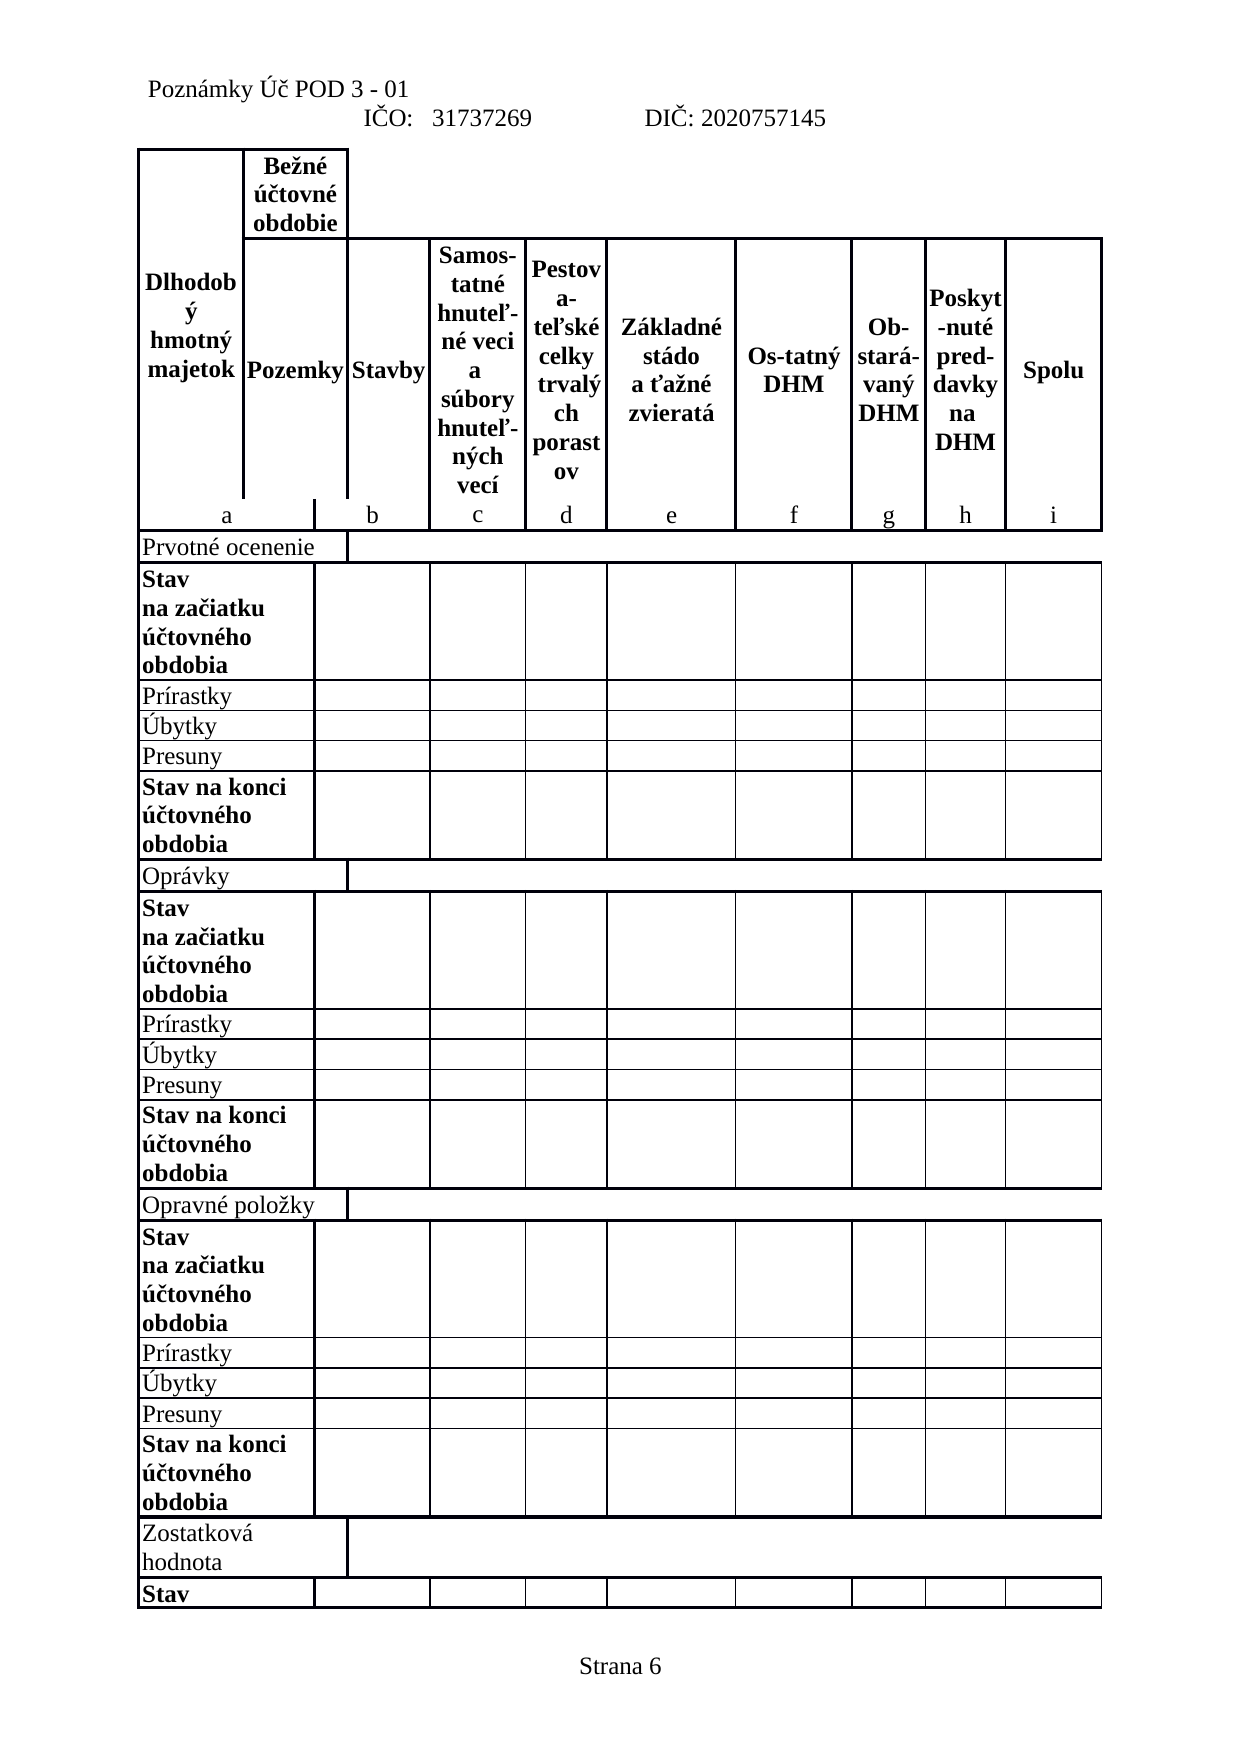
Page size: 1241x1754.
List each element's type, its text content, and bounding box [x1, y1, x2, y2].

table_cell [926, 1070, 1005, 1099]
table_cell Oprávky [140, 861, 346, 890]
table_cell [1006, 1040, 1101, 1068]
table_cell [853, 1040, 925, 1068]
table_cell [431, 741, 525, 770]
table_cell [526, 1070, 606, 1099]
table_cell [736, 711, 851, 740]
table_cell [316, 741, 429, 770]
table_cell [526, 772, 606, 858]
table_cell [736, 1399, 851, 1428]
table_cell c [431, 499, 524, 529]
table_cell [736, 1338, 851, 1367]
table_cell e [608, 499, 734, 529]
table_cell Pestova-teľské celky trvalých porastov [527, 240, 605, 499]
table_cell h [927, 499, 1004, 529]
table_cell [736, 1369, 851, 1397]
table_cell [736, 1070, 851, 1099]
table_cell [1006, 1429, 1101, 1515]
table_cell Stav na konci účtovného obdobia [140, 772, 313, 858]
table_cell [926, 772, 1005, 858]
table_cell [926, 893, 1005, 1008]
table_cell [608, 1338, 735, 1367]
table_cell [853, 1010, 925, 1038]
table_cell [853, 741, 925, 770]
table_cell a [140, 499, 313, 529]
table_cell [526, 741, 606, 770]
table_cell [316, 711, 429, 740]
table_cell [316, 1010, 429, 1038]
table_cell [1006, 1399, 1101, 1428]
table_cell [431, 1040, 525, 1068]
table_cell [526, 1399, 606, 1428]
table_cell [526, 1369, 606, 1397]
table_cell [431, 681, 525, 709]
table_cell [1006, 741, 1101, 770]
table_cell [736, 1429, 851, 1515]
table_cell [1006, 564, 1101, 679]
table_cell [736, 741, 851, 770]
table_cell [431, 772, 525, 858]
table_cell [1006, 1070, 1101, 1099]
table_cell [526, 711, 606, 740]
table_cell [608, 772, 735, 858]
table_header Bežné účtovné obdobie [245, 151, 346, 237]
table_cell [608, 1399, 735, 1428]
table_cell Prírastky [140, 1338, 313, 1367]
table_cell Základné stádo a ťažné zvieratá [608, 240, 734, 499]
table_cell [316, 1222, 429, 1337]
table_cell [1006, 1010, 1101, 1038]
table_cell [431, 1399, 525, 1428]
table_cell [316, 1429, 429, 1515]
table_cell [608, 741, 735, 770]
table_cell Presuny [140, 1070, 313, 1099]
table_cell [431, 1338, 525, 1367]
table_cell Pozemky [245, 240, 346, 499]
table_cell [926, 564, 1005, 679]
table_cell [316, 893, 429, 1008]
table_cell f [737, 499, 850, 529]
table_cell [431, 893, 525, 1008]
table_cell b [316, 499, 428, 529]
table_cell [526, 1222, 606, 1337]
table_cell Poskyt-nuté pred-davky na DHM [927, 240, 1004, 499]
table_cell [1006, 1369, 1101, 1397]
table_cell [526, 1429, 606, 1515]
table_cell Presuny [140, 741, 313, 770]
table_cell [736, 1579, 851, 1606]
table_cell [608, 1010, 735, 1038]
table_cell [853, 1101, 925, 1187]
table_cell [316, 564, 429, 679]
table_cell [853, 1369, 925, 1397]
table_cell Presuny [140, 1399, 313, 1428]
table_cell Prírastky [140, 1010, 313, 1038]
table_cell [608, 564, 735, 679]
table_cell i [1007, 499, 1100, 529]
table_cell [926, 1101, 1005, 1187]
table_cell [608, 1429, 735, 1515]
table_cell [526, 564, 606, 679]
table_cell [853, 1399, 925, 1428]
table_cell [853, 772, 925, 858]
table_cell [316, 1040, 429, 1068]
table_cell [736, 1040, 851, 1068]
table_cell Stavby [349, 240, 428, 499]
table_cell [926, 1222, 1005, 1337]
table_cell [926, 1338, 1005, 1367]
table_cell [926, 1040, 1005, 1068]
table_cell Zostatková hodnota [140, 1519, 346, 1576]
table_cell Prvotné ocenenie [140, 532, 346, 561]
table_cell [526, 1579, 606, 1606]
table_cell [316, 772, 429, 858]
table_cell [316, 1399, 429, 1428]
table_cell [316, 1338, 429, 1367]
table_cell [608, 1579, 735, 1606]
table_cell [853, 564, 925, 679]
table_cell [608, 1101, 735, 1187]
table_cell [926, 741, 1005, 770]
table_cell [526, 893, 606, 1008]
table_cell [316, 1101, 429, 1187]
table_cell [736, 772, 851, 858]
table_cell [736, 1222, 851, 1337]
table_cell [1006, 711, 1101, 740]
table_cell [608, 1369, 735, 1397]
table_cell [736, 681, 851, 709]
table_cell [608, 711, 735, 740]
table_cell Samos-tatné hnuteľ-né veci a súbory hnuteľ-ných vecí [431, 240, 524, 499]
table_cell [853, 1579, 925, 1606]
table_cell [1006, 1338, 1101, 1367]
table_cell [526, 1010, 606, 1038]
table_cell [736, 1101, 851, 1187]
table_cell Spolu [1007, 240, 1100, 499]
table_cell [608, 1040, 735, 1068]
table_cell [926, 681, 1005, 709]
table_cell [431, 1579, 525, 1606]
table_cell Úbytky [140, 1040, 313, 1068]
table_cell [853, 711, 925, 740]
table_cell [1006, 893, 1101, 1008]
table_cell Os-tatný DHM [737, 240, 850, 499]
table_cell [1006, 772, 1101, 858]
table_cell [431, 1222, 525, 1337]
table_cell Stav na začiatku účtovného obdobia [140, 564, 313, 679]
table_cell [608, 893, 735, 1008]
table_cell [736, 1010, 851, 1038]
table_cell [431, 564, 525, 679]
table_cell Stav na začiatku účtovného obdobia [140, 1222, 313, 1337]
table_cell [316, 1070, 429, 1099]
table_cell [853, 1222, 925, 1337]
table_cell [926, 711, 1005, 740]
table_cell [853, 1070, 925, 1099]
table_cell [431, 1101, 525, 1187]
table_cell [1006, 681, 1101, 709]
table_cell [431, 711, 525, 740]
table_cell Stav na začiatku účtovného obdobia [140, 893, 313, 1008]
table_cell [736, 893, 851, 1008]
table_cell Opravné položky [140, 1190, 346, 1218]
table_cell d [527, 499, 605, 529]
table_cell [316, 1369, 429, 1397]
table_header Dlhodobý hmotný majetok [140, 151, 242, 499]
table_cell [853, 893, 925, 1008]
table_cell [526, 1101, 606, 1187]
table_cell [526, 1338, 606, 1367]
table_cell [853, 1429, 925, 1515]
table_cell [608, 1222, 735, 1337]
table_cell [736, 564, 851, 679]
table_cell Úbytky [140, 711, 313, 740]
table_cell [926, 1369, 1005, 1397]
table_cell [853, 681, 925, 709]
table_cell [926, 1579, 1005, 1606]
table_cell g [853, 499, 924, 529]
table_cell [526, 681, 606, 709]
table_cell Stav na konci účtovného obdobia [140, 1101, 313, 1187]
table_cell [316, 1579, 429, 1606]
table_cell [431, 1070, 525, 1099]
table_cell Úbytky [140, 1369, 313, 1397]
table_cell [1006, 1101, 1101, 1187]
table_cell [608, 1070, 735, 1099]
table_cell [431, 1010, 525, 1038]
table_cell [926, 1399, 1005, 1428]
table_cell Stav na konci účtovného obdobia [140, 1429, 313, 1515]
table_cell [431, 1429, 525, 1515]
table_cell [853, 1338, 925, 1367]
table_cell Prírastky [140, 681, 313, 709]
table_cell [926, 1429, 1005, 1515]
table_cell Ob-stará-vaný DHM [853, 240, 924, 499]
table_cell [431, 1369, 525, 1397]
table_cell [608, 681, 735, 709]
table_cell [1006, 1222, 1101, 1337]
table_cell [926, 1010, 1005, 1038]
table_cell [526, 1040, 606, 1068]
table_cell [1006, 1579, 1101, 1606]
table_cell [316, 681, 429, 709]
table_cell Stav na začiatku účtovného obdobia [140, 1579, 313, 1606]
